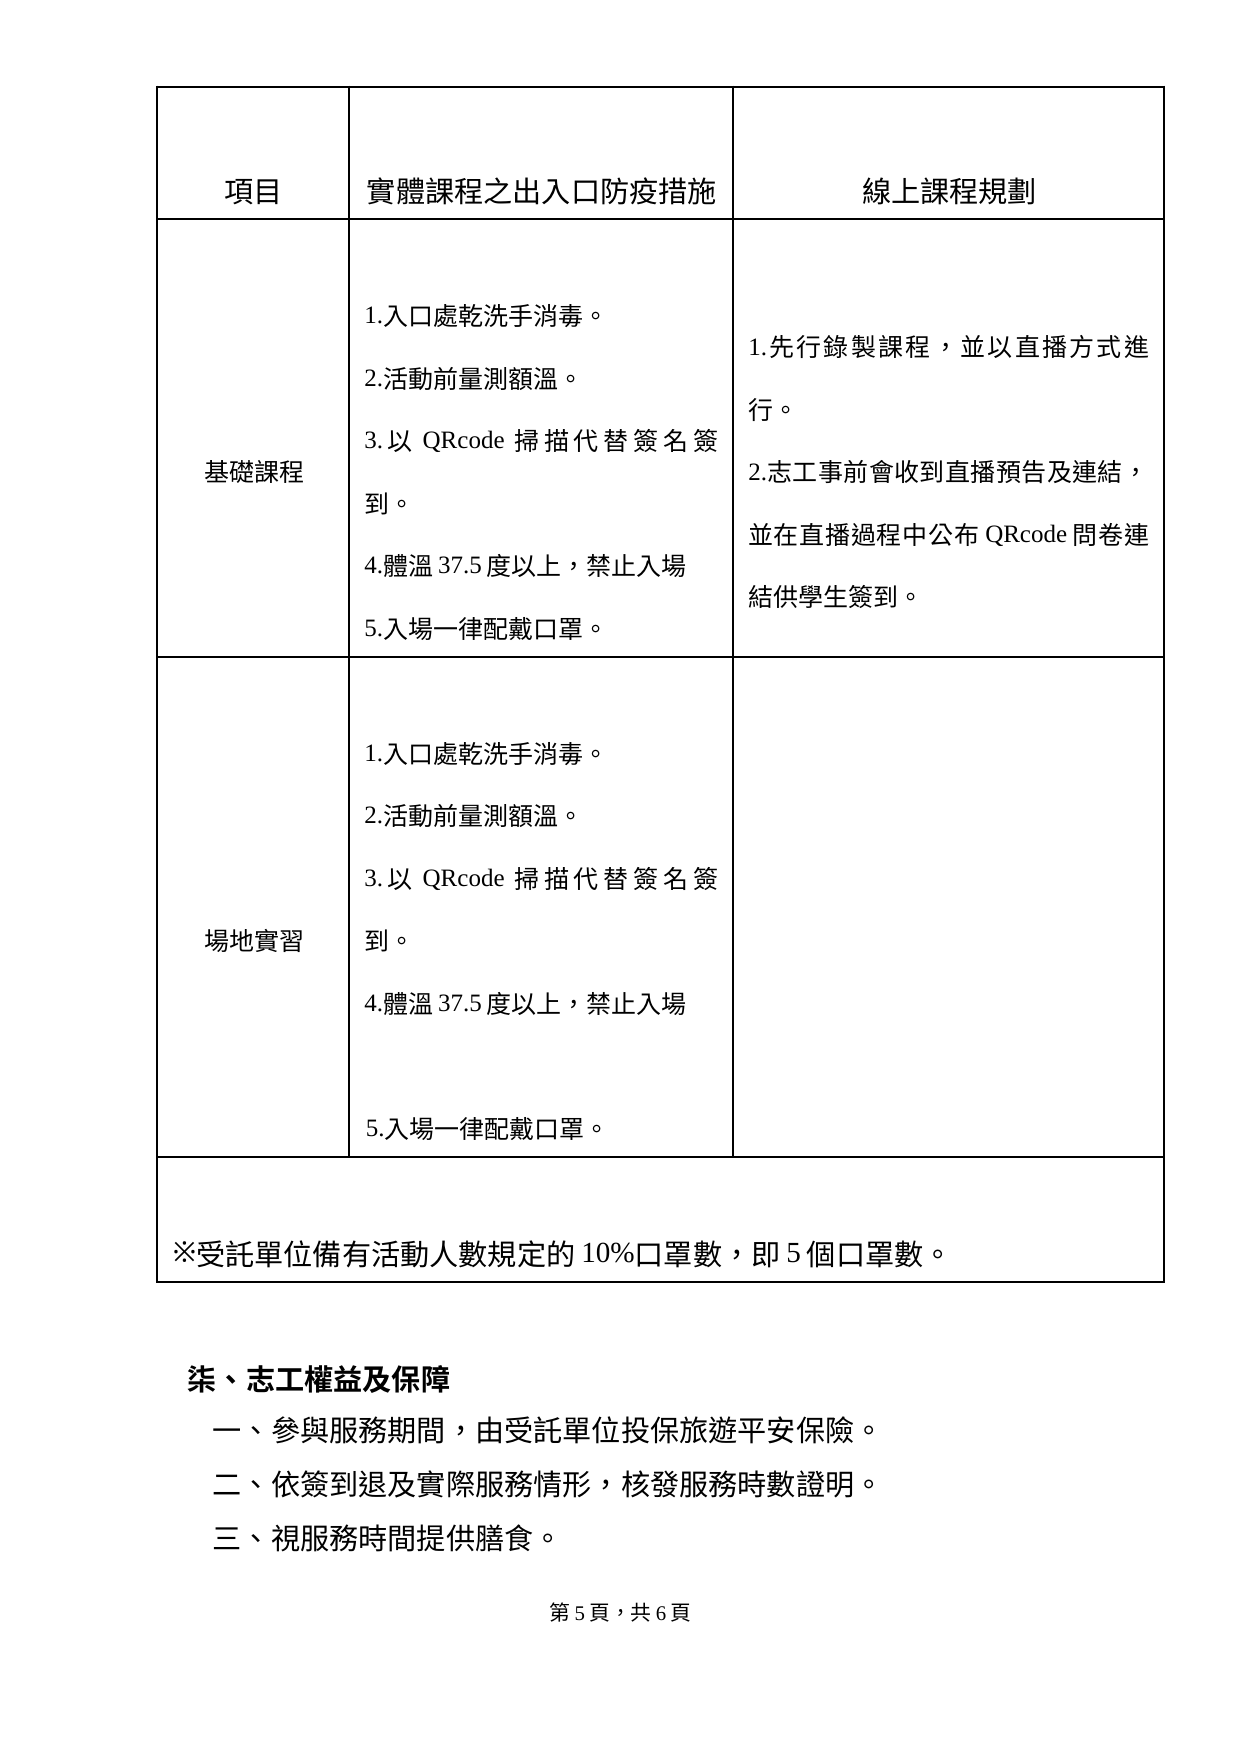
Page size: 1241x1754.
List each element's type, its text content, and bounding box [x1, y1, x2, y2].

table_cell 場地實習 [158, 658, 348, 1156]
table_cell 1.先行錄製課程，並以直播方式進行。 2.志工事前會收到直播預告及連結，並在直播過程中公布QRcode問卷連結供學生簽到。 [734, 220, 1163, 656]
text 二、依簽到退及實際服務情形，核發服務時數證明。 [212, 1452, 1053, 1506]
text 一、參與服務期間，由受託單位投保旅遊平安保險。 [212, 1398, 1053, 1452]
table_header 實體課程之出入口防疫措施 [350, 88, 732, 218]
text 三、視服務時間提供膳食。 [212, 1506, 1053, 1561]
subtitle 柒、志工權益及保障 [187, 1336, 1053, 1398]
table_cell [734, 658, 1163, 1156]
table_header 項目 [158, 88, 348, 218]
table_cell 基礎課程 [158, 220, 348, 656]
table_cell 1.入口處乾洗手消毒。 2.活動前量測額溫。 3.以QRcode掃描代替簽名簽到。 4.體溫37.5度以上，禁止入場 5.入場一律配戴口罩。 [350, 658, 732, 1156]
table_header 線上課程規劃 [734, 88, 1163, 218]
table_cell 1.入口處乾洗手消毒。 2.活動前量測額溫。 3.以QRcode掃描代替簽名簽到。 4.體溫37.5度以上，禁止入場 5.入場一律配戴口罩。 [350, 220, 732, 656]
table_cell ※受託單位備有活動人數規定的10%口罩數，即5個口罩數。 [158, 1158, 1163, 1281]
